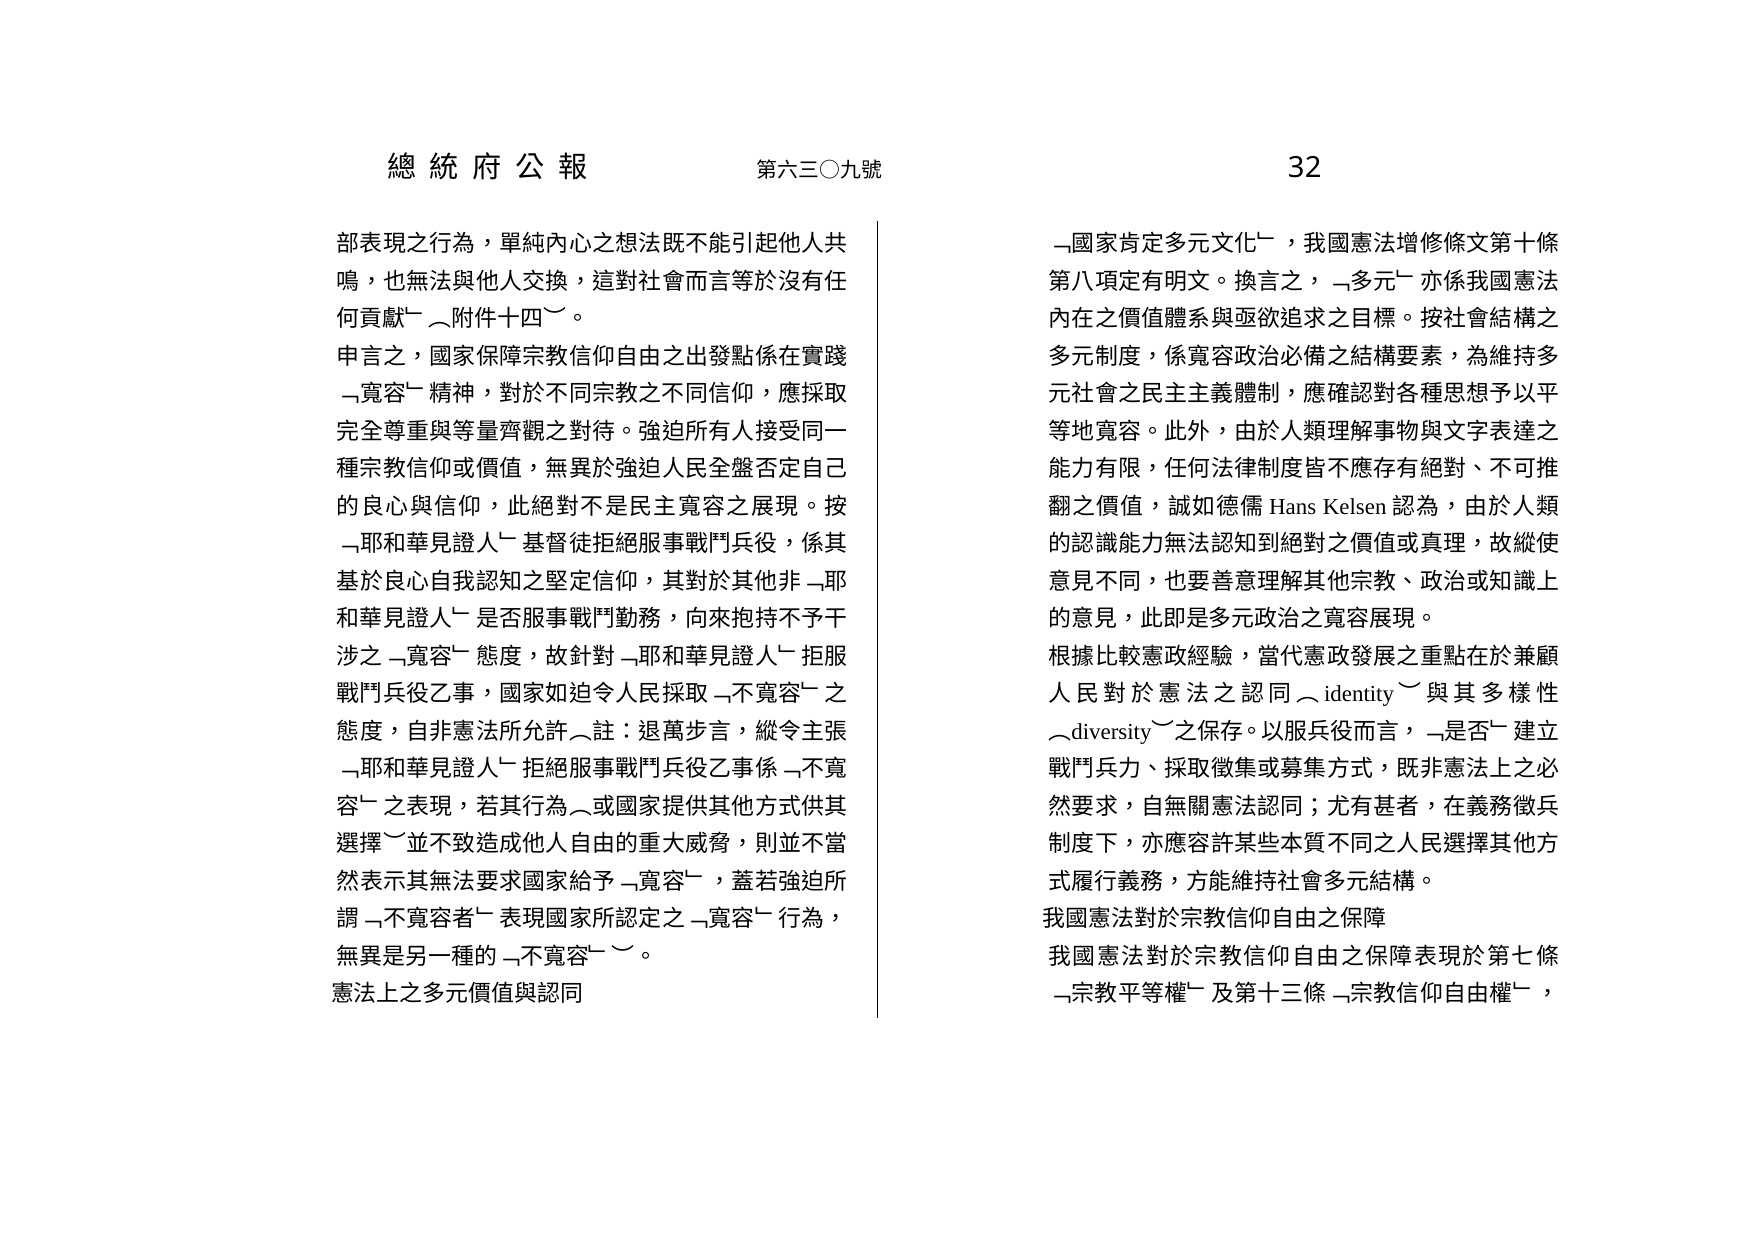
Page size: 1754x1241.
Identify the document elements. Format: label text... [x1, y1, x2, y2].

text 部表現之行為，單純內心之想法既不能引起他人共鳴，也無法與他人交換，這對社會而言等於沒有任何貢獻﹂︵附件十四︶。 [337, 222, 847, 334]
text 我國憲法對於宗教信仰自由之保障表現於第七條﹁宗教平等權﹂及第十三條﹁宗教信仰自由權﹂， [1048, 934, 1559, 1009]
text 我國憲法對於宗教信仰自由之保障 [1025, 897, 1559, 934]
text 憲法上之多元價值與認同 [313, 972, 847, 1009]
text ﹁國家肯定多元文化﹂，我國憲法增修條文第十條第八項定有明文。換言之，﹁多元﹂亦係我國憲法內在之價值體系與亟欲追求之目標。按社會結構之多元制度，係寬容政治必備之結構要素，為維持多元社會之民主主義體制，應確認對各種思想予以平等地寬容。此外，由於人類理解事物與文字表達之能力有限，任何法律制度皆不應存有絕對、不可推翻之價值，誠如德儒Hans Kelsen認為，由於人類的認識能力無法認知到絕對之價值或真理，故縱使意見不同，也要善意理解其他宗教、政治或知識上的意見，此即是多元政治之寬容展現。 [1048, 222, 1559, 634]
text 申言之，國家保障宗教信仰自由之出發點係在實踐﹁寬容﹂精神，對於不同宗教之不同信仰，應採取完全尊重與等量齊觀之對待。強迫所有人接受同一種宗教信仰或價值，無異於強迫人民全盤否定自己的良心與信仰，此絕對不是民主寬容之展現。按﹁耶和華見證人﹂基督徒拒絕服事戰鬥兵役，係其基於良心自我認知之堅定信仰，其對於其他非﹁耶和華見證人﹂是否服事戰鬥勤務，向來抱持不予干涉之﹁寬容﹂態度，故針對﹁耶和華見證人﹂拒服戰鬥兵役乙事，國家如迫令人民採取﹁不寬容﹂之態度，自非憲法所允許︵註：退萬步言，縱令主張﹁耶和華見證人﹂拒絕服事戰鬥兵役乙事係﹁不寬容﹂之表現，若其行為︵或國家提供其他方式供其選擇︶並不致造成他人自由的重大威脅，則並不當然表示其無法要求國家給予﹁寬容﹂，蓋若強迫所謂﹁不寬容者﹂表現國家所認定之﹁寬容﹂行為，無異是另一種的﹁不寬容﹂︶。 [337, 334, 847, 972]
text 根據比較憲政經驗，當代憲政發展之重點在於兼顧人民對於憲法之認同︵identity︶與其多樣性︵diversity︶之保存。以服兵役而言，﹁是否﹂建立戰鬥兵力、採取徵集或募集方式，既非憲法上之必然要求，自無關憲法認同；尤有甚者，在義務徵兵制度下，亦應容許某些本質不同之人民選擇其他方式履行義務，方能維持社會多元結構。 [1048, 634, 1559, 897]
